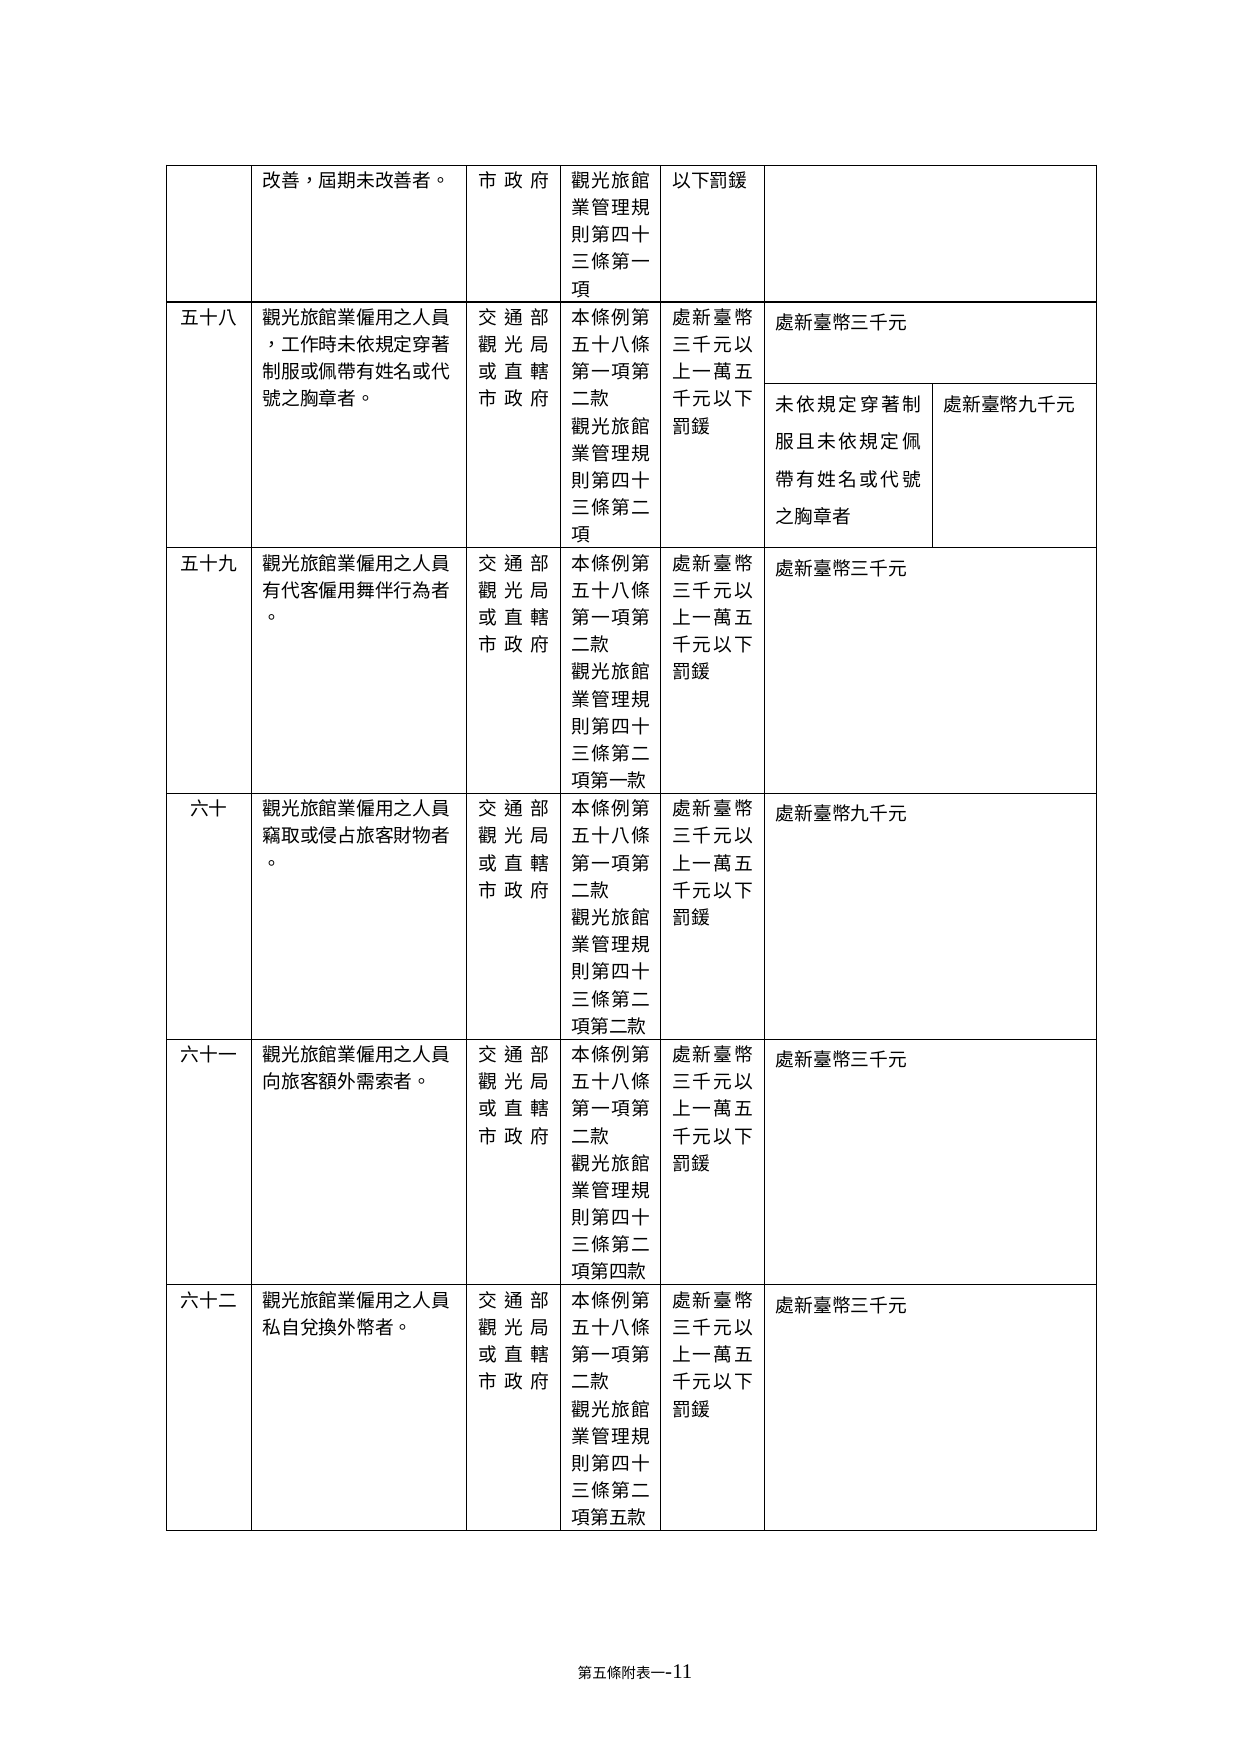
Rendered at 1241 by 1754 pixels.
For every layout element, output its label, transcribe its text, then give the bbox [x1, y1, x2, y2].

table_cell 處新臺幣九千元 [765, 794, 1096, 1039]
table_cell 處新臺幣三千元以上一萬五千元以下罰鍰 [661, 1285, 764, 1530]
table_cell 本條例第五十八條第一項第二款 觀光旅館業管理規則第四十三條第二項第二款 [561, 794, 660, 1039]
table_cell 處新臺幣三千元 [765, 1285, 1096, 1530]
table_cell 以下罰鍰 [661, 166, 764, 301]
table_cell 觀光旅館業僱用之人員向旅客額外需索者。 [252, 1040, 466, 1284]
table_cell [765, 166, 1096, 301]
table_cell 觀光旅館業僱用之人員，工作時未依規定穿著制服或佩帶有姓名或代號之胸章者。 [252, 303, 466, 547]
table_cell 交通部觀光局或直轄市政府 [467, 548, 560, 793]
table_cell 交通部觀光局或直轄市政府 [467, 1285, 560, 1530]
table_cell 本條例第五十八條第一項第二款 觀光旅館業管理規則第四十三條第二項第一款 [561, 548, 660, 793]
table_cell 處新臺幣三千元 [765, 548, 1096, 793]
table_cell 市政府 [467, 166, 560, 301]
table_cell 交通部觀光局或直轄市政府 [467, 303, 560, 547]
table_cell 六十一 [167, 1040, 251, 1284]
table_cell 處新臺幣三千元以上一萬五千元以下罰鍰 [661, 794, 764, 1039]
table_cell 觀光旅館業管理規則第四十三條第一項 [561, 166, 660, 301]
table_cell 未依規定穿著制服且未依規定佩帶有姓名或代號之胸章者 [765, 384, 932, 547]
table_cell 改善，屆期未改善者。 [252, 166, 466, 301]
table_cell 六十 [167, 794, 251, 1039]
table_cell 觀光旅館業僱用之人員私自兌換外幣者。 [252, 1285, 466, 1530]
table_cell 處新臺幣三千元以上一萬五千元以下罰鍰 [661, 1040, 764, 1284]
table_cell [167, 166, 251, 301]
table_cell 六十二 [167, 1285, 251, 1530]
table_cell 觀光旅館業僱用之人員竊取或侵占旅客財物者。 [252, 794, 466, 1039]
table_cell 處新臺幣三千元以上一萬五千元以下罰鍰 [661, 548, 764, 793]
table_cell 本條例第五十八條第一項第二款 觀光旅館業管理規則第四十三條第二項第五款 [561, 1285, 660, 1530]
table_cell 處新臺幣九千元 [933, 384, 1096, 547]
table_cell 處新臺幣三千元 [765, 303, 1096, 383]
table_cell 交通部觀光局或直轄市政府 [467, 794, 560, 1039]
table_cell 五十九 [167, 548, 251, 793]
table_cell 處新臺幣三千元 [765, 1040, 1096, 1284]
table_cell 五十八 [167, 303, 251, 547]
table_cell 交通部觀光局或直轄市政府 [467, 1040, 560, 1284]
table_cell 本條例第五十八條第一項第二款 觀光旅館業管理規則第四十三條第二項第四款 [561, 1040, 660, 1284]
table_cell 本條例第五十八條第一項第二款 觀光旅館業管理規則第四十三條第二項 [561, 303, 660, 547]
table_cell 觀光旅館業僱用之人員有代客僱用舞伴行為者。 [252, 548, 466, 793]
table_cell 處新臺幣三千元以上一萬五千元以下罰鍰 [661, 303, 764, 547]
